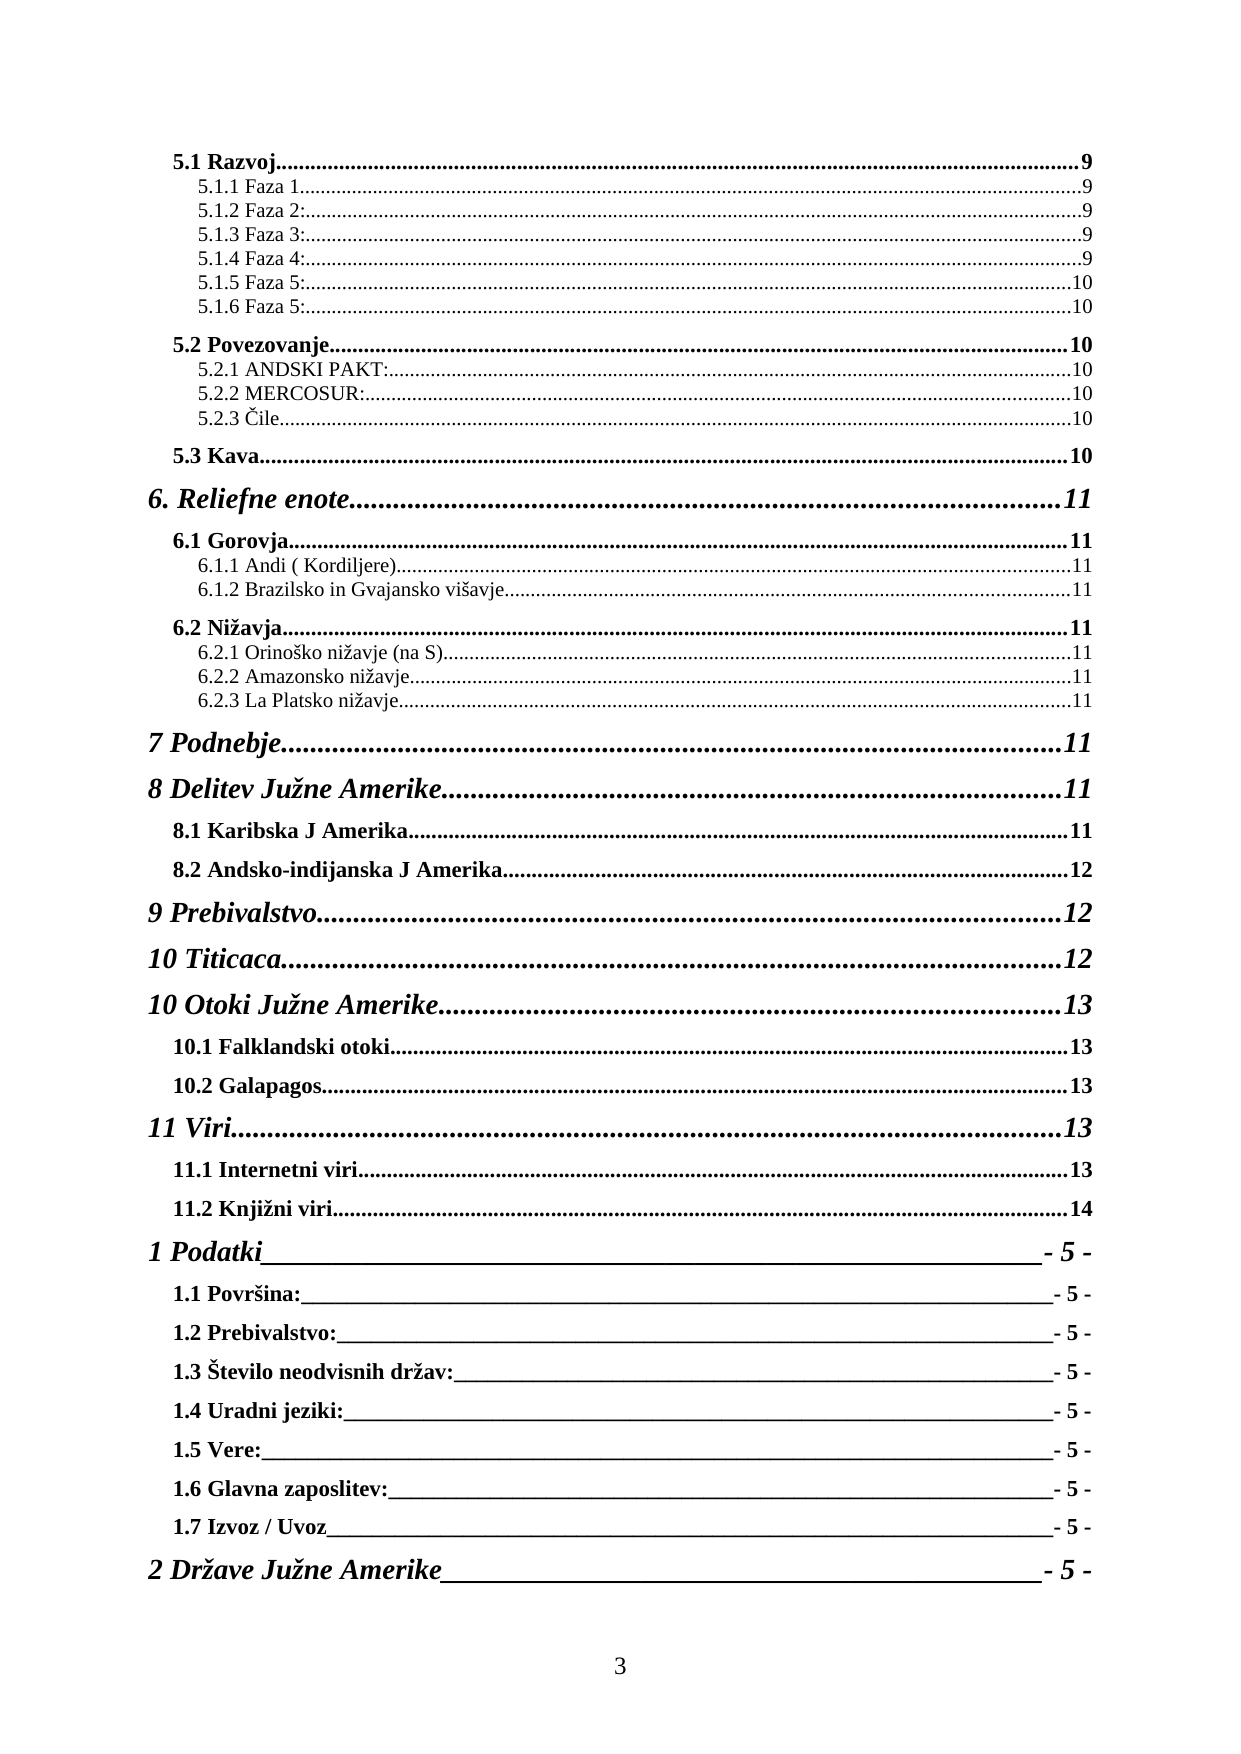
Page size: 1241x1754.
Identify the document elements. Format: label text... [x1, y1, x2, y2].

text 5.2.3 Čile 10 [198, 405, 1092, 429]
text 11.2 Knjižni viri 14 [173, 1195, 1092, 1222]
text 1.2 Prebivalstvo: - 5 - [173, 1319, 1092, 1346]
text 9 Prebivalstvo 12 [148, 895, 1092, 928]
text 6.1.2 Brazilsko in Gvajansko višavje 11 [198, 577, 1092, 601]
text 6.1 Gorovja 11 [173, 527, 1092, 553]
text 6.2.2 Amazonsko nižavje 11 [198, 664, 1092, 688]
text 1.6 Glavna zaposlitev: - 5 - [173, 1474, 1092, 1501]
text 11.1 Internetni viri 13 [173, 1157, 1092, 1183]
text 11 Viri 13 [148, 1111, 1092, 1144]
text 6.2.3 La Platsko nižavje 11 [198, 688, 1092, 712]
text 10 Otoki Južne Amerike 13 [148, 987, 1092, 1020]
text 1.1 Površina: - 5 - [173, 1280, 1092, 1307]
text 8.2 Andsko-indijanska J Amerika 12 [173, 856, 1092, 882]
text 5.1.1 Faza 1 9 [198, 174, 1092, 198]
text 5.1.3 Faza 3: 9 [198, 222, 1092, 246]
text 1.4 Uradni jeziki: - 5 - [173, 1397, 1092, 1423]
text 6. Reliefne enote 11 [148, 481, 1092, 514]
text 6.2 Nižavja 11 [173, 614, 1092, 640]
text 6.1.1 Andi ( Kordiljere) 11 [198, 553, 1092, 577]
text 5.2 Povezovanje 10 [173, 331, 1092, 357]
text 1.3 Število neodvisnih držav: - 5 - [173, 1358, 1092, 1384]
text 5.2.2 MERCOSUR: 10 [198, 381, 1092, 405]
text 8.1 Karibska J Amerika 11 [173, 817, 1092, 843]
text 10.2 Galapagos 13 [173, 1072, 1092, 1098]
text 5.1.5 Faza 5: 10 [198, 270, 1092, 294]
text 10.1 Falklandski otoki 13 [173, 1033, 1092, 1059]
text 10 Titicaca 12 [148, 941, 1092, 974]
text 5.1.6 Faza 5: 10 [198, 294, 1092, 318]
text 1.7 Izvoz / Uvoz - 5 - [173, 1513, 1092, 1540]
text 5.1.2 Faza 2: 9 [198, 198, 1092, 222]
text 5.1.4 Faza 4: 9 [198, 246, 1092, 270]
text 6.2.1 Orinoško nižavje (na S) 11 [198, 640, 1092, 664]
text 5.3 Kava 10 [173, 442, 1092, 468]
text 5.1 Razvoj 9 [173, 148, 1092, 174]
text 8 Delitev Južne Amerike 11 [148, 771, 1092, 804]
text 5.2.1 ANDSKI PAKT: 10 [198, 357, 1092, 381]
text 1 Podatki - 5 - [148, 1234, 1092, 1268]
text 1.5 Vere: - 5 - [173, 1436, 1092, 1462]
text 2 Države Južne Amerike - 5 - [148, 1552, 1092, 1586]
text 7 Podnebje 11 [148, 725, 1092, 758]
